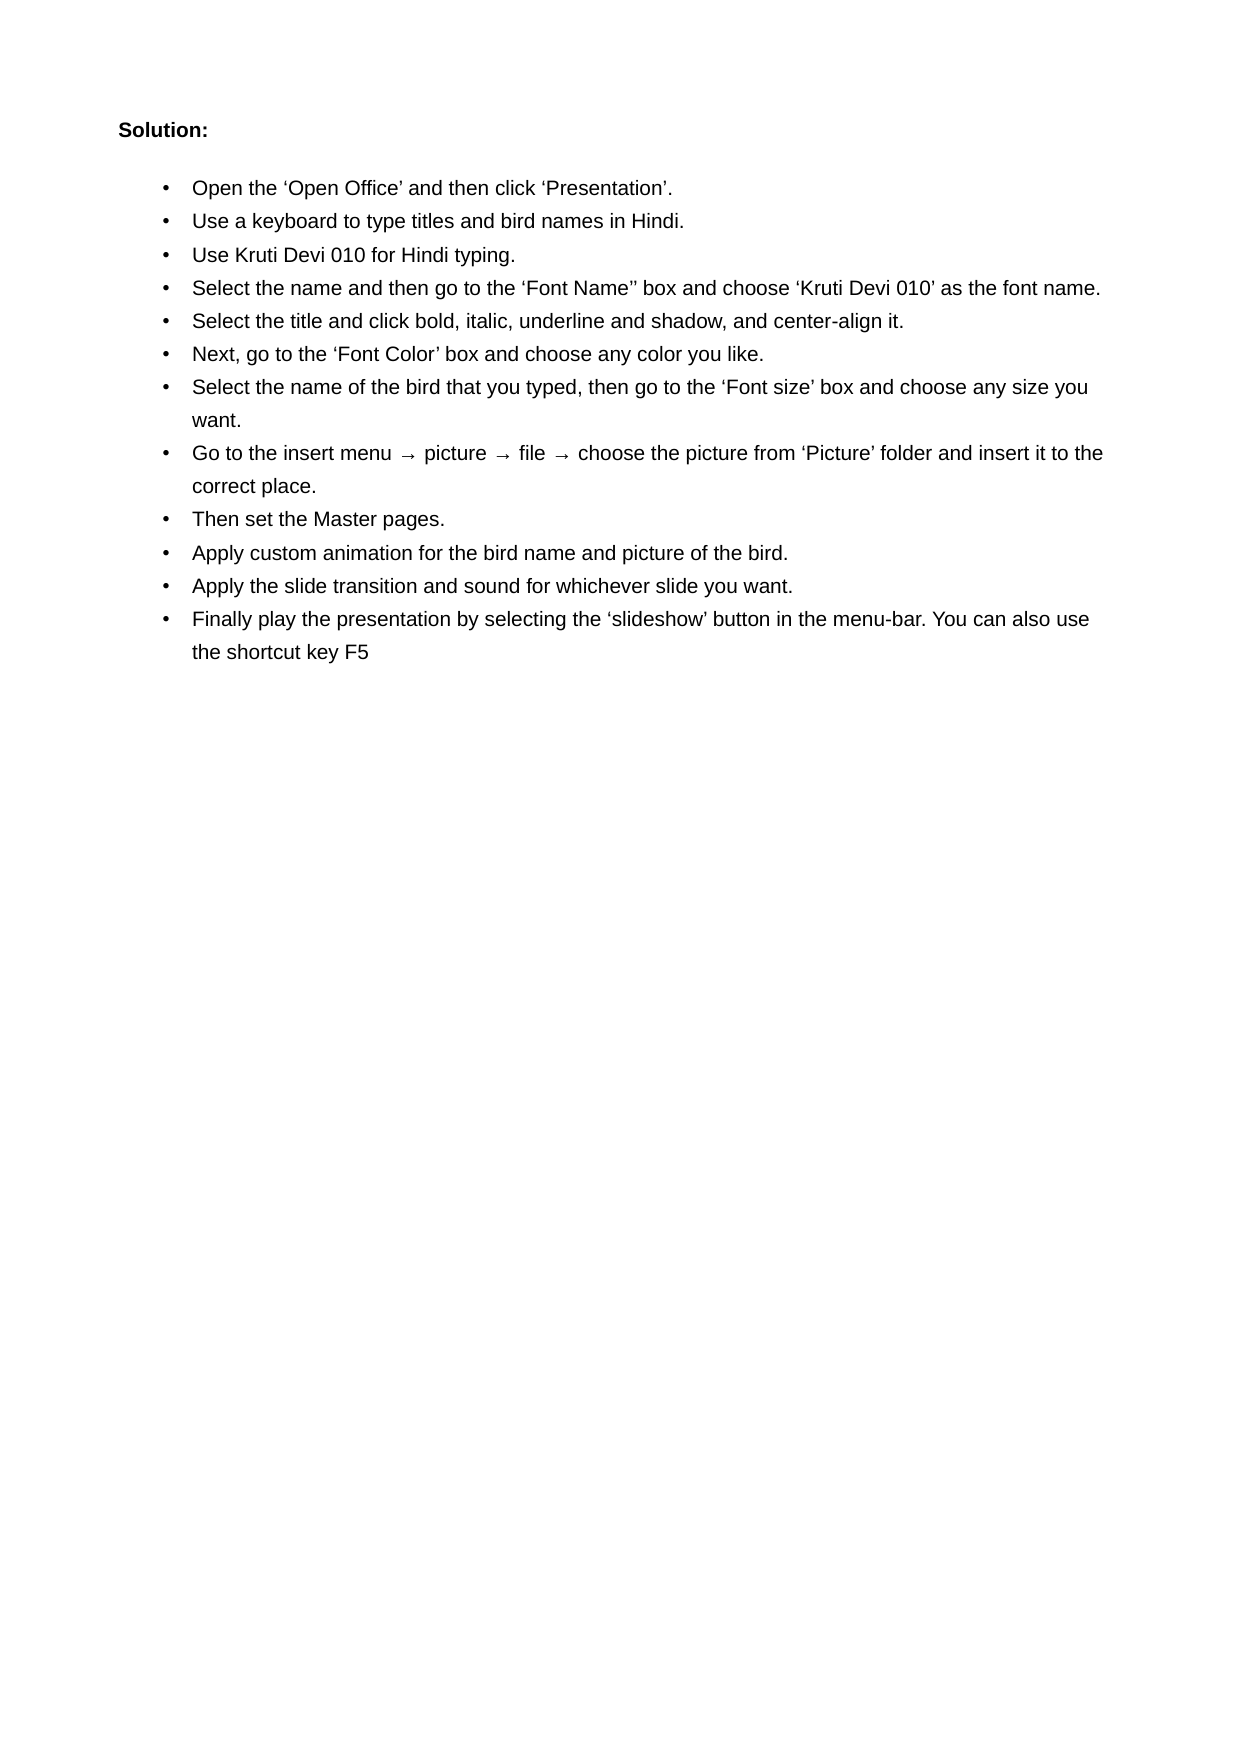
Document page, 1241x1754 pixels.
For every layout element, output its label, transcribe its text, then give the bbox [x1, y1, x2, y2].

list Open the ‘Open Office’ and then click ‘Presentation’. [162, 176, 1122, 200]
list Finally play the presentation by selecting the ‘slideshow’ button in the menu-bar. You can also use the shortcut key F5 [162, 607, 1122, 664]
list Select the name and then go to the ‘Font Name’’ box and choose ‘Kruti Devi 010’ as the font name. [162, 276, 1122, 299]
list Use Kruti Devi 010 for Hindi typing. [162, 242, 1122, 266]
list Select the title and click bold, italic, underline and shadow, and center-align it. [162, 309, 1122, 333]
list Apply custom animation for the bird name and picture of the bird. [162, 540, 1122, 564]
list Then set the Master pages. [162, 507, 1122, 531]
list Use a keyboard to type titles and bird names in Hindi. [162, 209, 1122, 233]
list Select the name of the bird that you typed, then go to the ‘Font size’ box and choose any size you want. [162, 375, 1122, 432]
list Go to the insert menu → picture → file → choose the picture from ‘Picture’ folder and insert it to the correct place. [162, 441, 1122, 498]
text Solution: [118, 118, 1122, 142]
list Apply the slide transition and sound for whichever slide you want. [162, 573, 1122, 597]
list Next, go to the ‘Font Color’ box and choose any color you like. [162, 342, 1122, 366]
